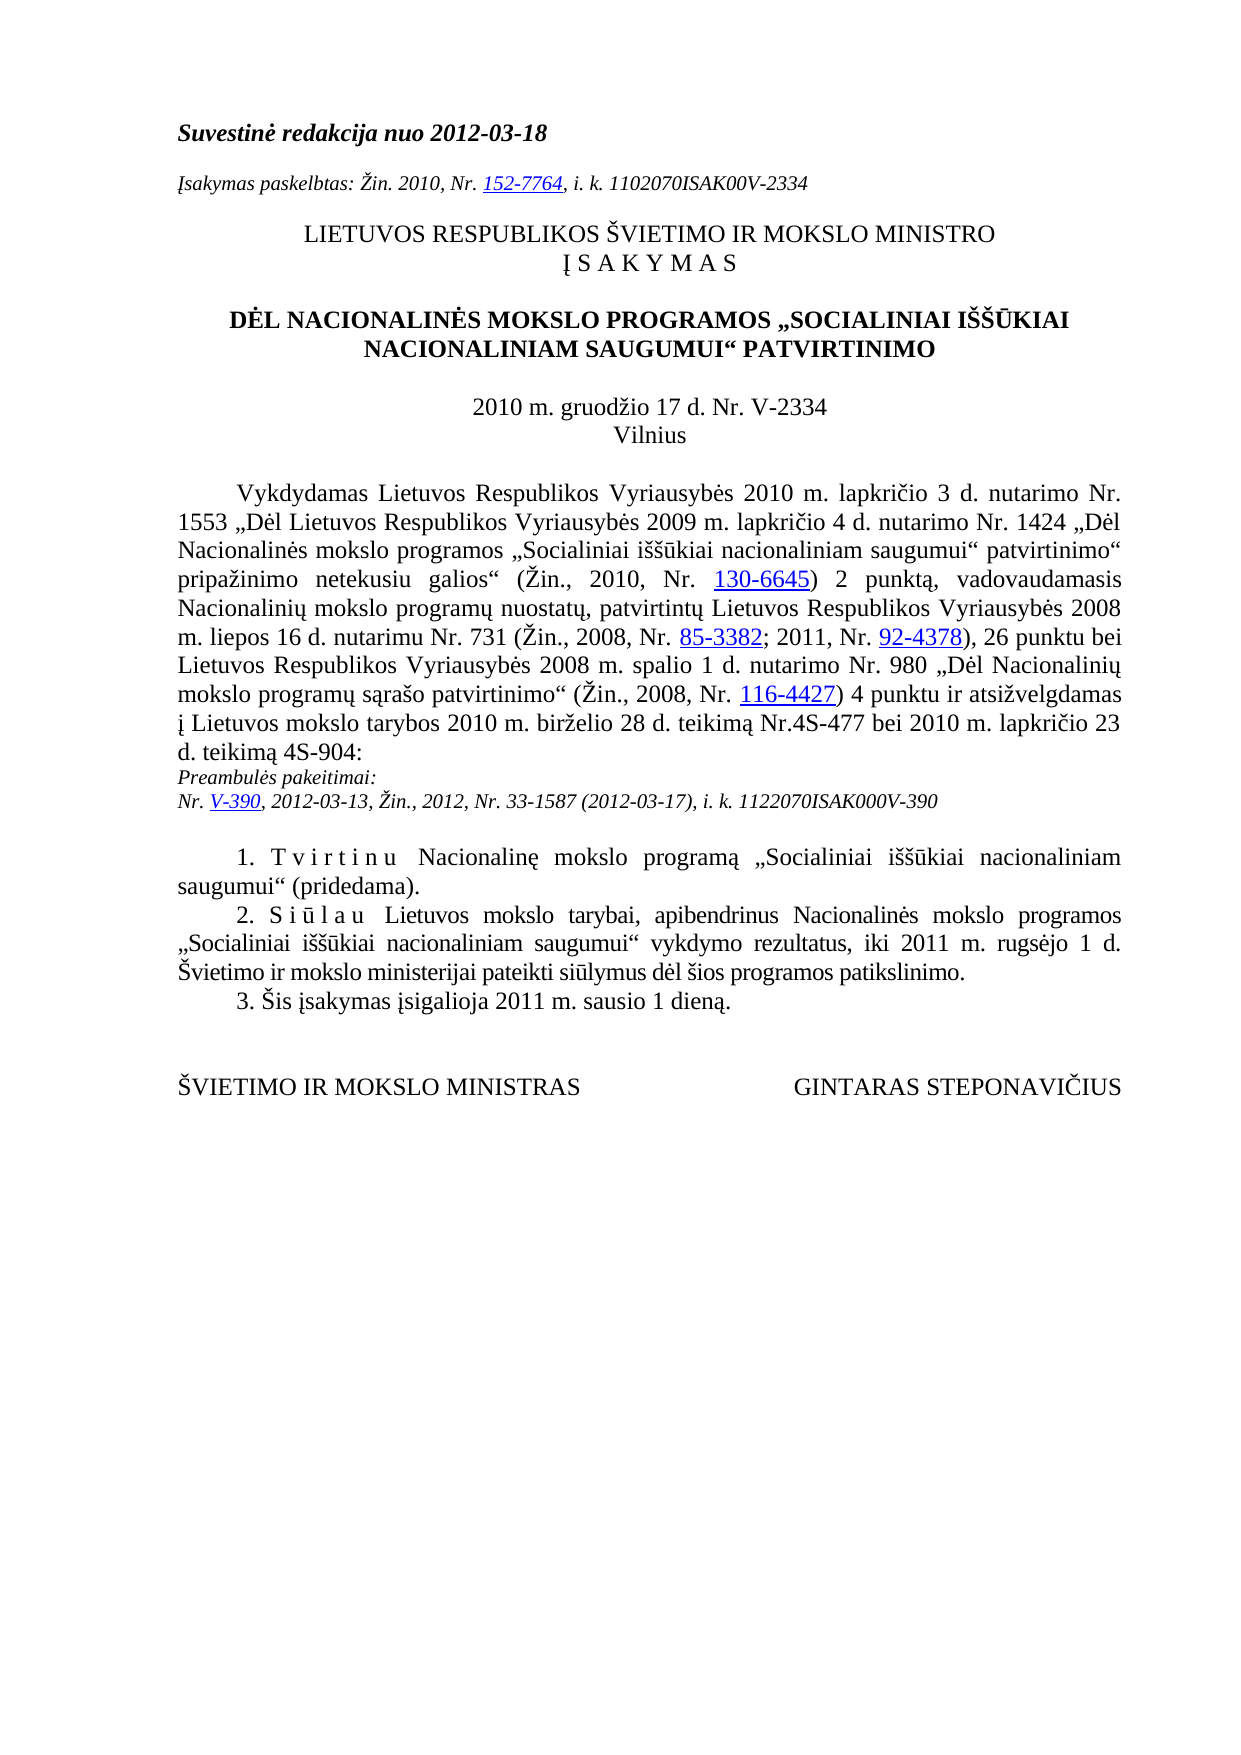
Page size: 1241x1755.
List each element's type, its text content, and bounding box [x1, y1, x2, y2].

text DĖL NACIONALINĖS MOKSLO PROGRAMOS „SOCIALINIAI IŠŠŪKIAI NACIONALINIAM SAUGUMUI“ PATVIRTINIMO [177, 305, 1122, 363]
text 2. Siūlau Lietuvos mokslo tarybai, apibendrinus Nacionalinės mokslo programos „Socialiniai iššūkiai nacionaliniam saugumui“ vykdymo rezultatus, iki 2011 m. rugsėjo 1 d. Švietimo ir mokslo ministerijai pateikti siūlymus dėl šios programos patikslinimo. [177, 900, 1122, 986]
text Vilnius [177, 420, 1122, 449]
text Švietimo ir mokslo ministras Gintaras Steponavičius [177, 1072, 1122, 1101]
text Suvestinė redakcija nuo 2012-03-18 [177, 118, 1122, 147]
text Vykdydamas Lietuvos Respublikos Vyriausybės 2010 m. lapkričio 3 d. nutarimo Nr. 1553 „Dėl Lietuvos Respublikos Vyriausybės 2009 m. lapkričio 4 d. nutarimo Nr. 1424 „Dėl nacionalinės mokslo programos „Socialiniai iššūkiai nacionaliniam saugumui“ patvirtinimo“ pripažinimo netekusiu galios“ (Žin., 2010, Nr. 130-6645) 2 punktą, vadovaudamasis Nacionalinių mokslo programų nuostatų, patvirtintų Lietuvos Respublikos Vyriausybės 2008 m. liepos 16 d. nutarimu Nr. 731 (Žin., 2008, Nr. 85-3382; 2011, Nr. 92-4378), 26 punktu bei Lietuvos Respublikos Vyriausybės 2008 m. spalio 1 d. nutarimo Nr. 980 „Dėl Nacionalinių mokslo programų sąrašo patvirtinimo“ (Žin., 2008, Nr. 116-4427) 4 punktu ir atsižvelgdamas į Lietuvos mokslo tarybos 2010 m. birželio 28 d. teikimą Nr.4S-477 bei 2010 m. lapkričio 23 d. teikimą 4S-904: [177, 478, 1122, 765]
text 3. Šis įsakymas įsigalioja 2011 m. sausio 1 dieną. [177, 986, 1122, 1015]
text Įsakymas paskelbtas: Žin. 2010, Nr. 152-7764, i. k. 1102070ISAK00V-2334 [177, 171, 1122, 195]
text Nr. V-390, 2012-03-13, Žin., 2012, Nr. 33-1587 (2012-03-17), i. k. 1122070ISAK000V-390 [177, 789, 1122, 813]
text ĮSAKYMAS [177, 248, 1122, 277]
text Preambulės pakeitimai: [177, 765, 1122, 789]
text LIETUVOS RESPUBLIKOS ŠVIETIMO IR MOKSLO MINISTRO [177, 219, 1122, 248]
text 2010 m. gruodžio 17 d. Nr. V-2334 [177, 392, 1122, 420]
text 1. Tvirtinu Nacionalinę mokslo programą „Socialiniai iššūkiai nacionaliniam saugumui“ (pridedama). [177, 842, 1122, 900]
